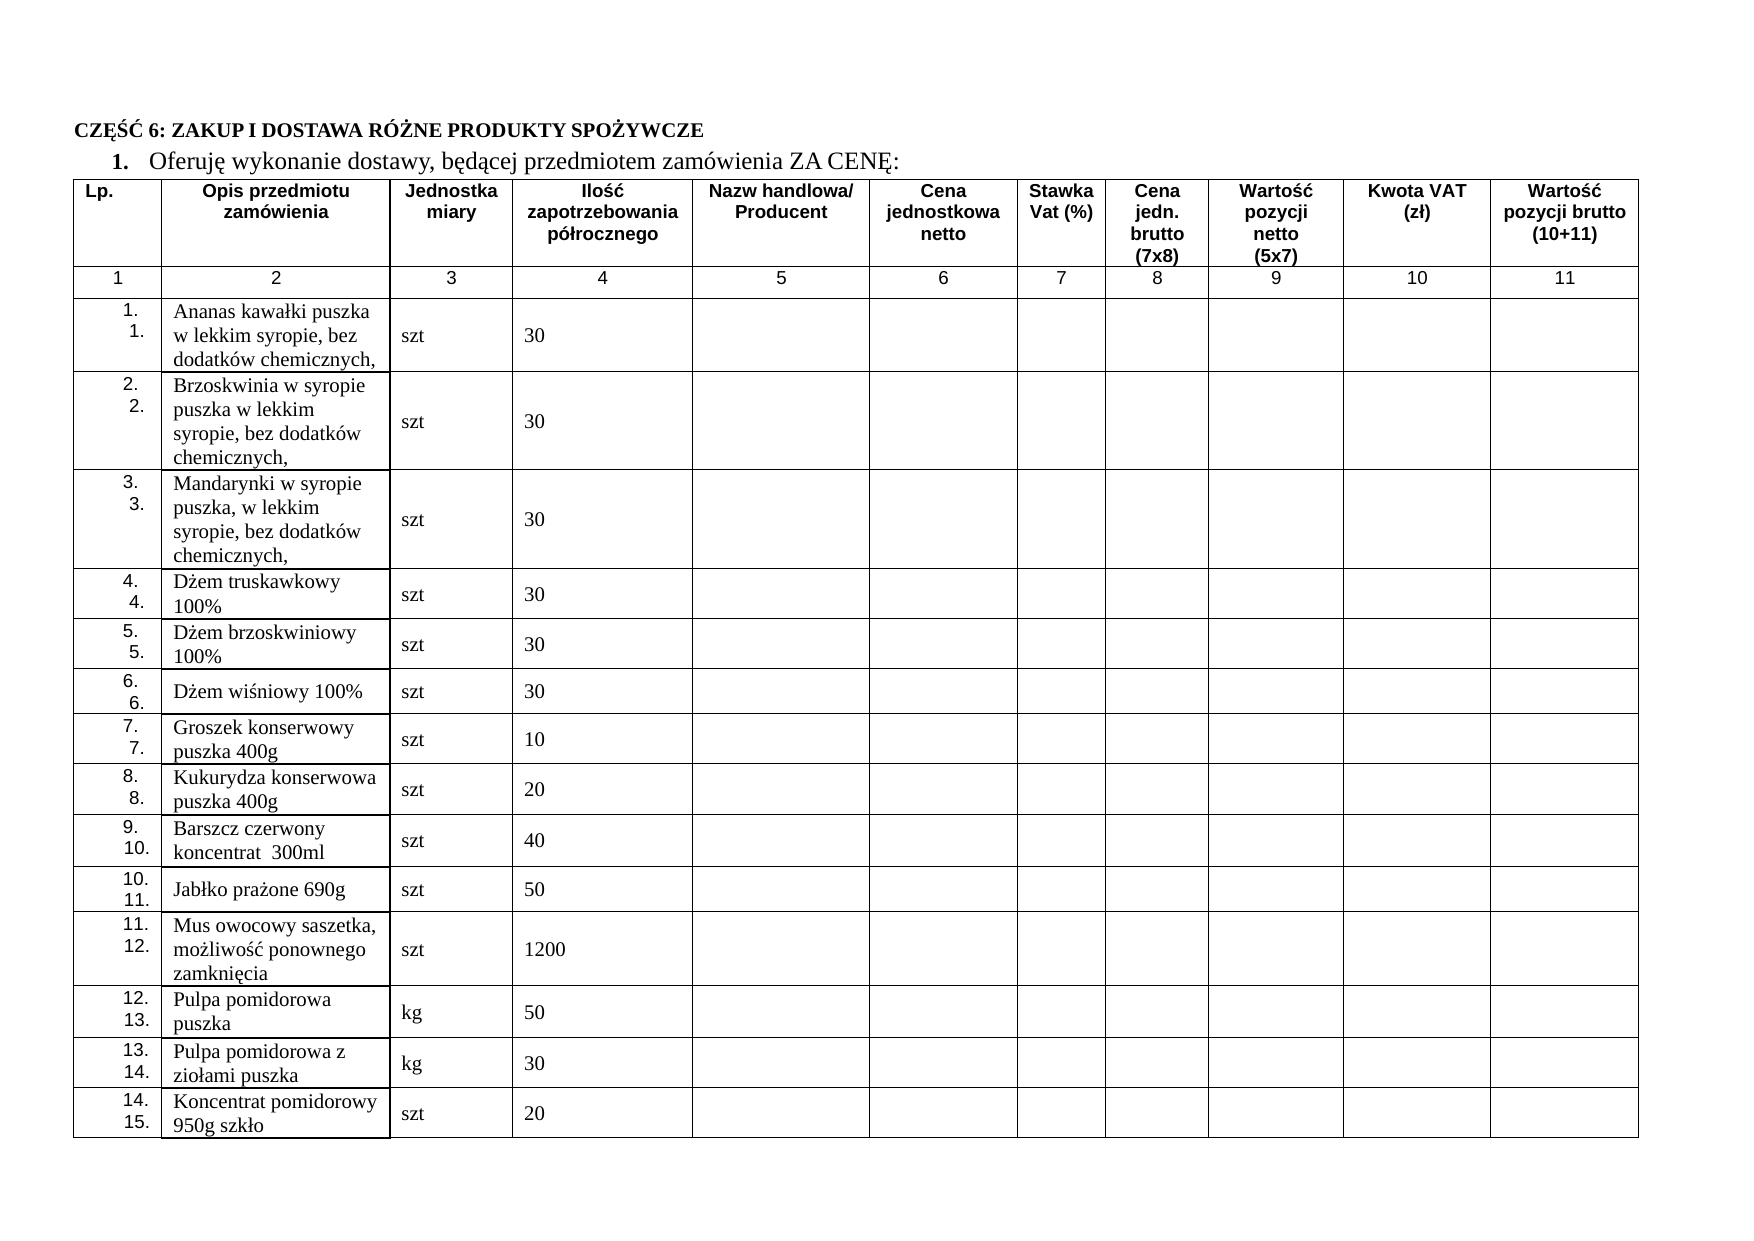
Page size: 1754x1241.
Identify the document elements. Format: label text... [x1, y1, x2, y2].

table_cell [1209, 669, 1343, 713]
table_cell [1106, 619, 1208, 668]
table_cell szt [391, 912, 512, 985]
table_cell [1491, 1038, 1638, 1087]
table_cell [870, 569, 1017, 618]
table_cell [1491, 714, 1638, 763]
table_cell [1018, 569, 1105, 618]
table_cell [1106, 867, 1208, 911]
table_cell [1344, 1038, 1490, 1087]
table_cell [1344, 714, 1490, 763]
table_cell [870, 986, 1017, 1037]
table_cell [1344, 912, 1490, 985]
table_cell [870, 1038, 1017, 1087]
table_cell [1344, 867, 1490, 911]
table_cell kg [391, 986, 512, 1037]
table_cell [1106, 986, 1208, 1037]
table_header Cena jednostkowa netto [870, 180, 1017, 266]
table_cell szt [391, 619, 512, 668]
table_cell [1209, 569, 1343, 618]
table_cell Dżem truskawkowy 100% [162, 570, 389, 618]
table_cell [1491, 912, 1638, 985]
table_cell 5 [693, 267, 869, 297]
table_cell szt [391, 299, 512, 371]
table_cell [1018, 1038, 1105, 1087]
table_cell szt [391, 867, 512, 911]
table_cell [1209, 619, 1343, 668]
table_cell szt [391, 372, 512, 469]
table_cell 11 [1491, 267, 1638, 297]
table_cell [1209, 1038, 1343, 1087]
table_header Jednostka miary [391, 180, 512, 266]
table_cell szt [391, 764, 512, 813]
table_cell 30 [513, 372, 692, 469]
table_header Opis przedmiotu zamówienia [162, 180, 389, 266]
table_cell [693, 372, 869, 469]
table_cell 6. [74, 669, 161, 713]
table_cell [1106, 470, 1208, 567]
table_cell 4. [74, 569, 161, 618]
table_cell [693, 764, 869, 813]
table_cell [1018, 299, 1105, 371]
table_cell [1018, 1088, 1105, 1137]
table_cell 30 [513, 669, 692, 713]
table_cell 20 [513, 1088, 692, 1137]
table_cell Mus owocowy saszetka, możliwość ponownego zamknięcia [162, 913, 389, 985]
table_cell [870, 867, 1017, 911]
table_cell 8. [74, 764, 161, 813]
table_cell [1344, 815, 1490, 866]
table_cell 9 [1209, 267, 1343, 297]
list Oferuję wykonanie dostawy, będącej przedmiotem zamówienia ZA CENĘ: [111, 146, 1695, 174]
table_cell 30 [513, 470, 692, 567]
table_cell [693, 669, 869, 713]
table_cell kg [391, 1038, 512, 1087]
table_cell [1018, 470, 1105, 567]
table_header Wartość pozycji brutto (10+11) [1491, 180, 1638, 266]
table_cell [1106, 299, 1208, 371]
table_header Cena jedn. brutto (7x8) [1106, 180, 1208, 266]
table_cell [693, 912, 869, 985]
table_cell [1491, 764, 1638, 813]
table_cell [1106, 714, 1208, 763]
table_cell [1344, 669, 1490, 713]
text CZĘŚĆ 6: ZAKUP I DOSTAWA RÓŻNE PRODUKTY SPOŻYWCZE [74, 118, 1695, 142]
table_cell [1209, 299, 1343, 371]
table_cell szt [391, 815, 512, 866]
table_cell [693, 619, 869, 668]
table_cell [1106, 764, 1208, 813]
table_cell [693, 470, 869, 567]
table_cell [870, 815, 1017, 866]
table_cell szt [391, 569, 512, 618]
table_header Wartość pozycji netto (5x7) [1209, 180, 1343, 266]
table_cell [1018, 372, 1105, 469]
table_cell szt [391, 1088, 512, 1137]
table_cell [1106, 669, 1208, 713]
table_cell [1209, 714, 1343, 763]
table_header Ilość zapotrzebowania półrocznego [513, 180, 692, 266]
table_cell 30 [513, 299, 692, 371]
table_cell 11. [74, 867, 161, 911]
table_cell [870, 669, 1017, 713]
table_cell [1106, 815, 1208, 866]
table_cell 7. [74, 714, 161, 763]
table_cell [1209, 912, 1343, 985]
table_cell Groszek konserwowy puszka 400g [162, 715, 389, 763]
table_cell [1106, 1088, 1208, 1137]
table_cell [1491, 986, 1638, 1037]
table_cell [1209, 372, 1343, 469]
table_cell [870, 714, 1017, 763]
table_cell [870, 372, 1017, 469]
table_cell Jabłko prażone 690g [162, 868, 389, 911]
table_cell [1491, 470, 1638, 567]
table_cell 1. [74, 299, 161, 371]
table_cell 40 [513, 815, 692, 866]
table_cell [1018, 714, 1105, 763]
table_cell [693, 569, 869, 618]
table_cell 13. [74, 986, 161, 1037]
table_cell [693, 986, 869, 1037]
table_cell [1209, 986, 1343, 1037]
table_cell Ananas kawałki puszka w lekkim syropie, bez dodatków chemicznych, [162, 299, 389, 371]
table_cell 7 [1018, 267, 1105, 297]
table_cell [1344, 470, 1490, 567]
table_cell Barszcz czerwony koncentrat 300ml [162, 816, 389, 866]
table_cell 10 [513, 714, 692, 763]
table_cell 30 [513, 619, 692, 668]
table_cell [1106, 1038, 1208, 1087]
table_cell 3 [391, 267, 512, 297]
table_header Stawka Vat (%) [1018, 180, 1105, 266]
table_cell Koncentrat pomidorowy 950g szkło [162, 1089, 389, 1137]
table_cell [870, 619, 1017, 668]
table_cell [1018, 764, 1105, 813]
table_cell 6 [870, 267, 1017, 297]
table_cell 10. [74, 815, 161, 866]
table_cell Dżem wiśniowy 100% [162, 670, 389, 713]
table_cell [1018, 912, 1105, 985]
table_cell [1018, 619, 1105, 668]
table_cell [1491, 619, 1638, 668]
table_cell [1491, 372, 1638, 469]
table_cell [1209, 1088, 1343, 1137]
table_cell szt [391, 669, 512, 713]
table_cell 14. [74, 1038, 161, 1087]
table_cell [1209, 815, 1343, 866]
table_cell 5. [74, 619, 161, 668]
table_cell [870, 1088, 1017, 1137]
table_cell 30 [513, 1038, 692, 1087]
table_cell [1018, 986, 1105, 1037]
table_cell [870, 764, 1017, 813]
table_cell 2. [74, 372, 161, 469]
table_cell 3. [74, 470, 161, 567]
table_cell [1491, 669, 1638, 713]
table_cell Pulpa pomidorowa z ziołami puszka [162, 1039, 389, 1087]
table_cell [1018, 815, 1105, 866]
table_cell szt [391, 714, 512, 763]
table_cell 20 [513, 764, 692, 813]
table_cell 15. [74, 1088, 161, 1137]
table_cell [1018, 867, 1105, 911]
table_cell Kukurydza konserwowa puszka 400g [162, 765, 389, 813]
table_cell [870, 470, 1017, 567]
table_cell 8 [1106, 267, 1208, 297]
table_cell 50 [513, 867, 692, 911]
table_cell [1491, 867, 1638, 911]
table_cell [693, 867, 869, 911]
table_cell szt [391, 470, 512, 567]
table_cell [1344, 986, 1490, 1037]
table_cell [1106, 912, 1208, 985]
table_cell [1209, 764, 1343, 813]
table_cell [693, 1038, 869, 1087]
table_header Lp. [74, 180, 161, 266]
table_cell [1344, 1088, 1490, 1137]
table_header Kwota VAT (zł) [1344, 180, 1490, 266]
table_cell [870, 912, 1017, 985]
table_cell [1209, 867, 1343, 911]
table_cell [1344, 619, 1490, 668]
table_cell [1491, 815, 1638, 866]
table_cell [1491, 569, 1638, 618]
table_cell 50 [513, 986, 692, 1037]
table_cell 2 [162, 267, 389, 297]
table_cell [1209, 470, 1343, 567]
table_cell [1491, 1088, 1638, 1137]
table_cell [693, 299, 869, 371]
table_cell [693, 1088, 869, 1137]
table_cell [693, 815, 869, 866]
table_header Nazw handlowa/ Producent [693, 180, 869, 266]
table_cell [1491, 299, 1638, 371]
table_cell 4 [513, 267, 692, 297]
table_cell [870, 299, 1017, 371]
table_cell 10 [1344, 267, 1490, 297]
table_cell [1106, 569, 1208, 618]
table_cell 1200 [513, 912, 692, 985]
table_cell [1018, 669, 1105, 713]
table_cell [693, 714, 869, 763]
table_cell [1344, 372, 1490, 469]
table_cell Pulpa pomidorowa puszka [162, 987, 389, 1037]
table_cell [1344, 764, 1490, 813]
table_cell [1344, 299, 1490, 371]
table_cell Mandarynki w syropie puszka, w lekkim syropie, bez dodatków chemicznych, [162, 471, 389, 567]
table_cell [1106, 372, 1208, 469]
table_cell Brzoskwinia w syropie puszka w lekkim syropie, bez dodatków chemicznych, [162, 373, 389, 469]
table_cell Dżem brzoskwiniowy 100% [162, 620, 389, 668]
table_cell 12. [74, 912, 161, 985]
table_cell 30 [513, 569, 692, 618]
table_cell 1 [74, 267, 161, 297]
table_cell [1344, 569, 1490, 618]
